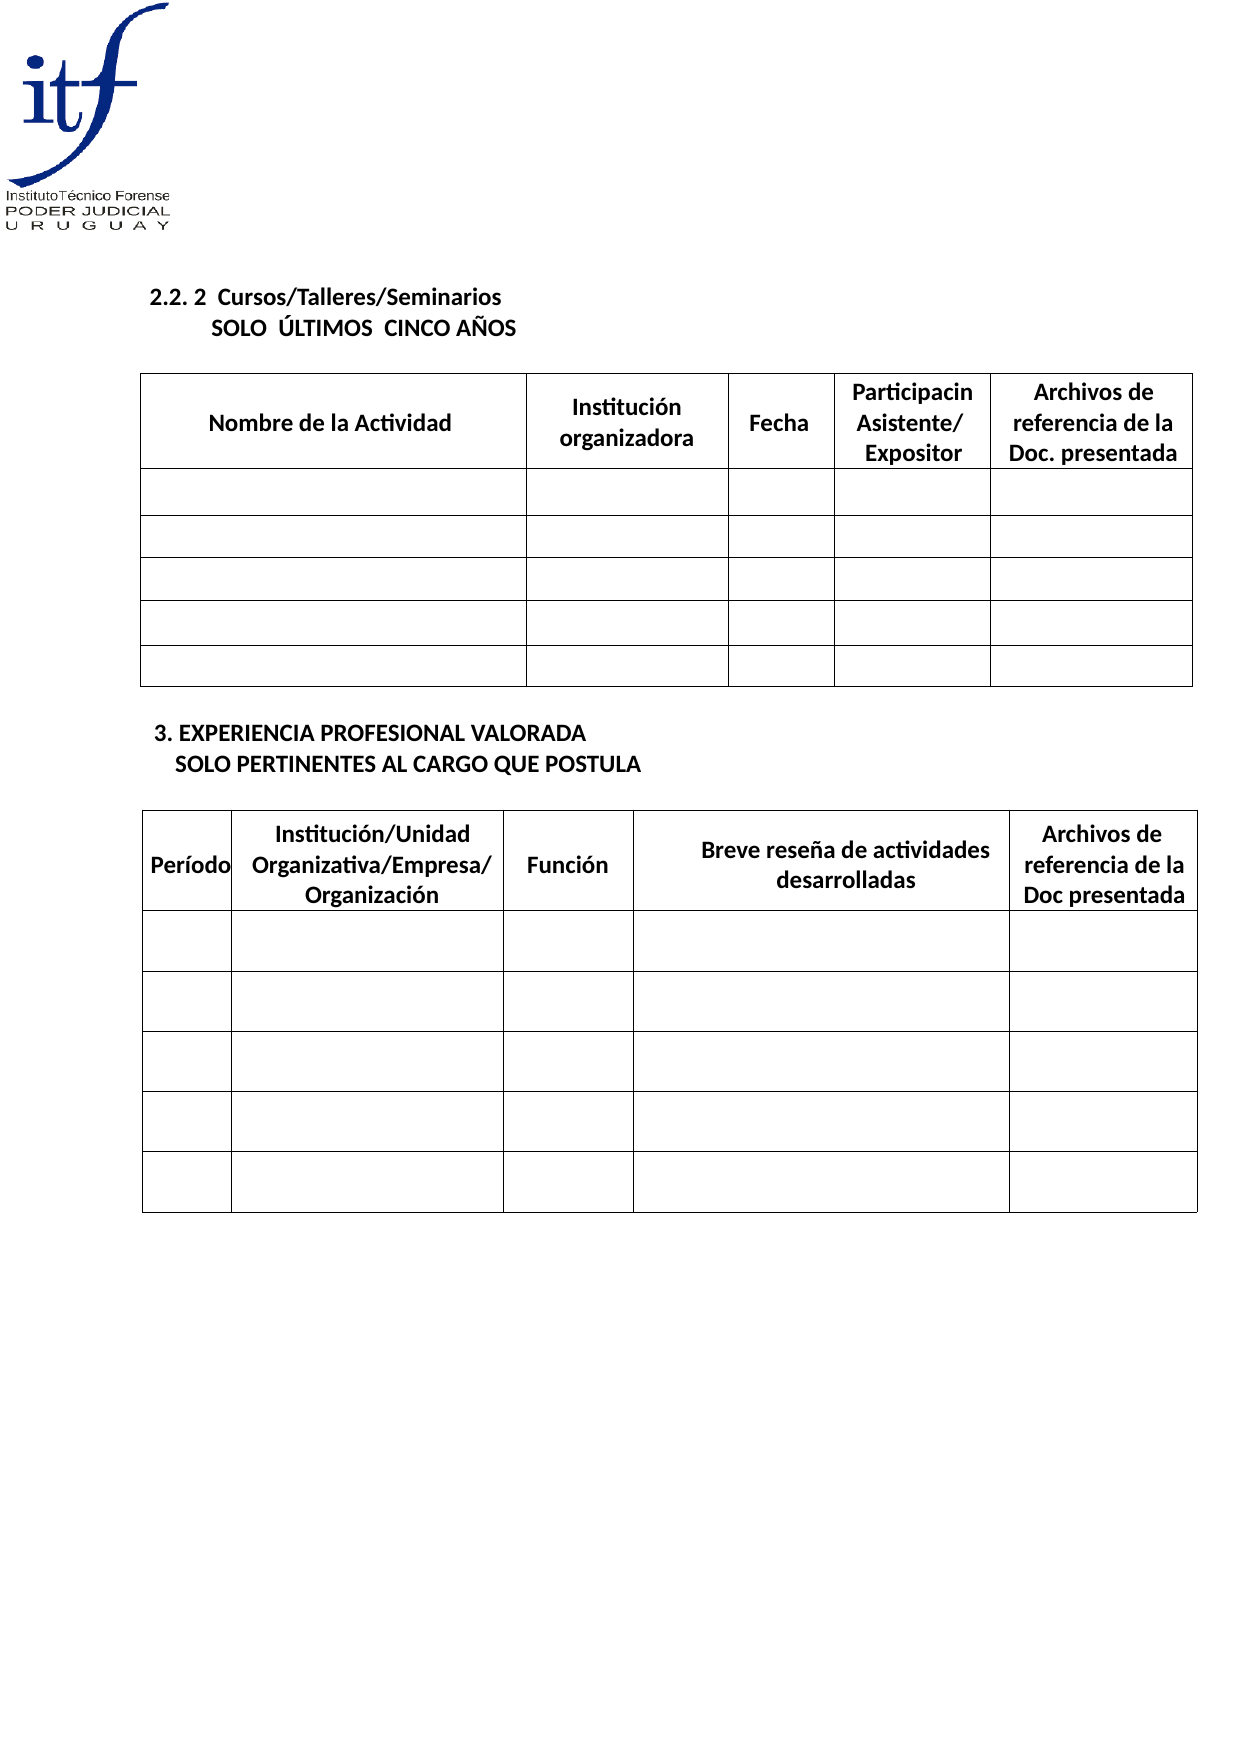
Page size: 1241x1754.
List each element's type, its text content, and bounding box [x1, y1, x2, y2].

table_cell [141, 646, 526, 686]
list 2.2. 2 Cursos/Talleres/Seminarios [149, 281, 1122, 311]
text SOLO ÚLTIMOS CINCO AÑOS [149, 312, 1122, 342]
table_cell [527, 558, 728, 600]
table_cell [504, 911, 633, 971]
table_cell [527, 516, 728, 556]
table_cell [729, 601, 834, 645]
table_cell [232, 972, 503, 1031]
table_cell [232, 1092, 503, 1151]
table_cell [143, 1092, 231, 1151]
table_cell [1010, 1032, 1197, 1091]
table_cell [729, 646, 834, 686]
table_cell [232, 1032, 503, 1091]
table_header Breve reseña de actividades desarrolladas [634, 811, 1009, 910]
table_cell [232, 911, 503, 971]
table_cell [835, 558, 990, 600]
table_cell [634, 911, 1009, 971]
table_header Período [143, 811, 231, 910]
table_header Institución organizadora [527, 374, 728, 468]
table_cell [143, 1152, 231, 1212]
table_cell [1010, 1152, 1197, 1212]
table_cell [991, 558, 1192, 600]
table_cell [1010, 1092, 1197, 1151]
table_cell [991, 469, 1192, 515]
table_cell [527, 646, 728, 686]
table_cell [634, 1092, 1009, 1151]
table_cell [991, 601, 1192, 645]
table_cell [729, 558, 834, 600]
table_cell [143, 1032, 231, 1091]
table_header Institución/Unidad Organizativa/Empresa/ Organización [232, 811, 503, 910]
table_cell [991, 646, 1192, 686]
table_cell [527, 469, 728, 515]
table_cell [504, 1152, 633, 1212]
table_cell [835, 646, 990, 686]
table_header Archivos de referencia de la Doc presentada [1010, 811, 1197, 910]
table_cell [835, 601, 990, 645]
table_cell [1010, 972, 1197, 1031]
table_cell [634, 1032, 1009, 1091]
table_header Participacin Asistente/ Expositor [835, 374, 990, 468]
table_cell [143, 911, 231, 971]
picture [0, 0, 172, 231]
table_cell [141, 469, 526, 515]
table_header Archivos de referencia de la Doc. presentada [991, 374, 1192, 468]
table_cell [504, 1092, 633, 1151]
table_cell [729, 469, 834, 515]
table_header Nombre de la Actividad [141, 374, 526, 468]
table_cell [634, 1152, 1009, 1212]
table_cell [143, 972, 231, 1031]
table_cell [527, 601, 728, 645]
list 3. EXPERIENCIA PROFESIONAL VALORADA [137, 717, 1122, 748]
table_cell [634, 972, 1009, 1031]
table_header Función [504, 811, 633, 910]
table_cell [835, 516, 990, 556]
table_cell [141, 601, 526, 645]
table_cell [729, 516, 834, 556]
table_cell [504, 1032, 633, 1091]
table_cell [141, 558, 526, 600]
table_header Fecha [729, 374, 834, 468]
table_cell [504, 972, 633, 1031]
table_cell [991, 516, 1192, 556]
text SOLO PERTINENTES AL CARGO QUE POSTULA [124, 748, 1122, 779]
table_cell [1010, 911, 1197, 971]
table_cell [232, 1152, 503, 1212]
table_cell [835, 469, 990, 515]
table_cell [141, 516, 526, 556]
